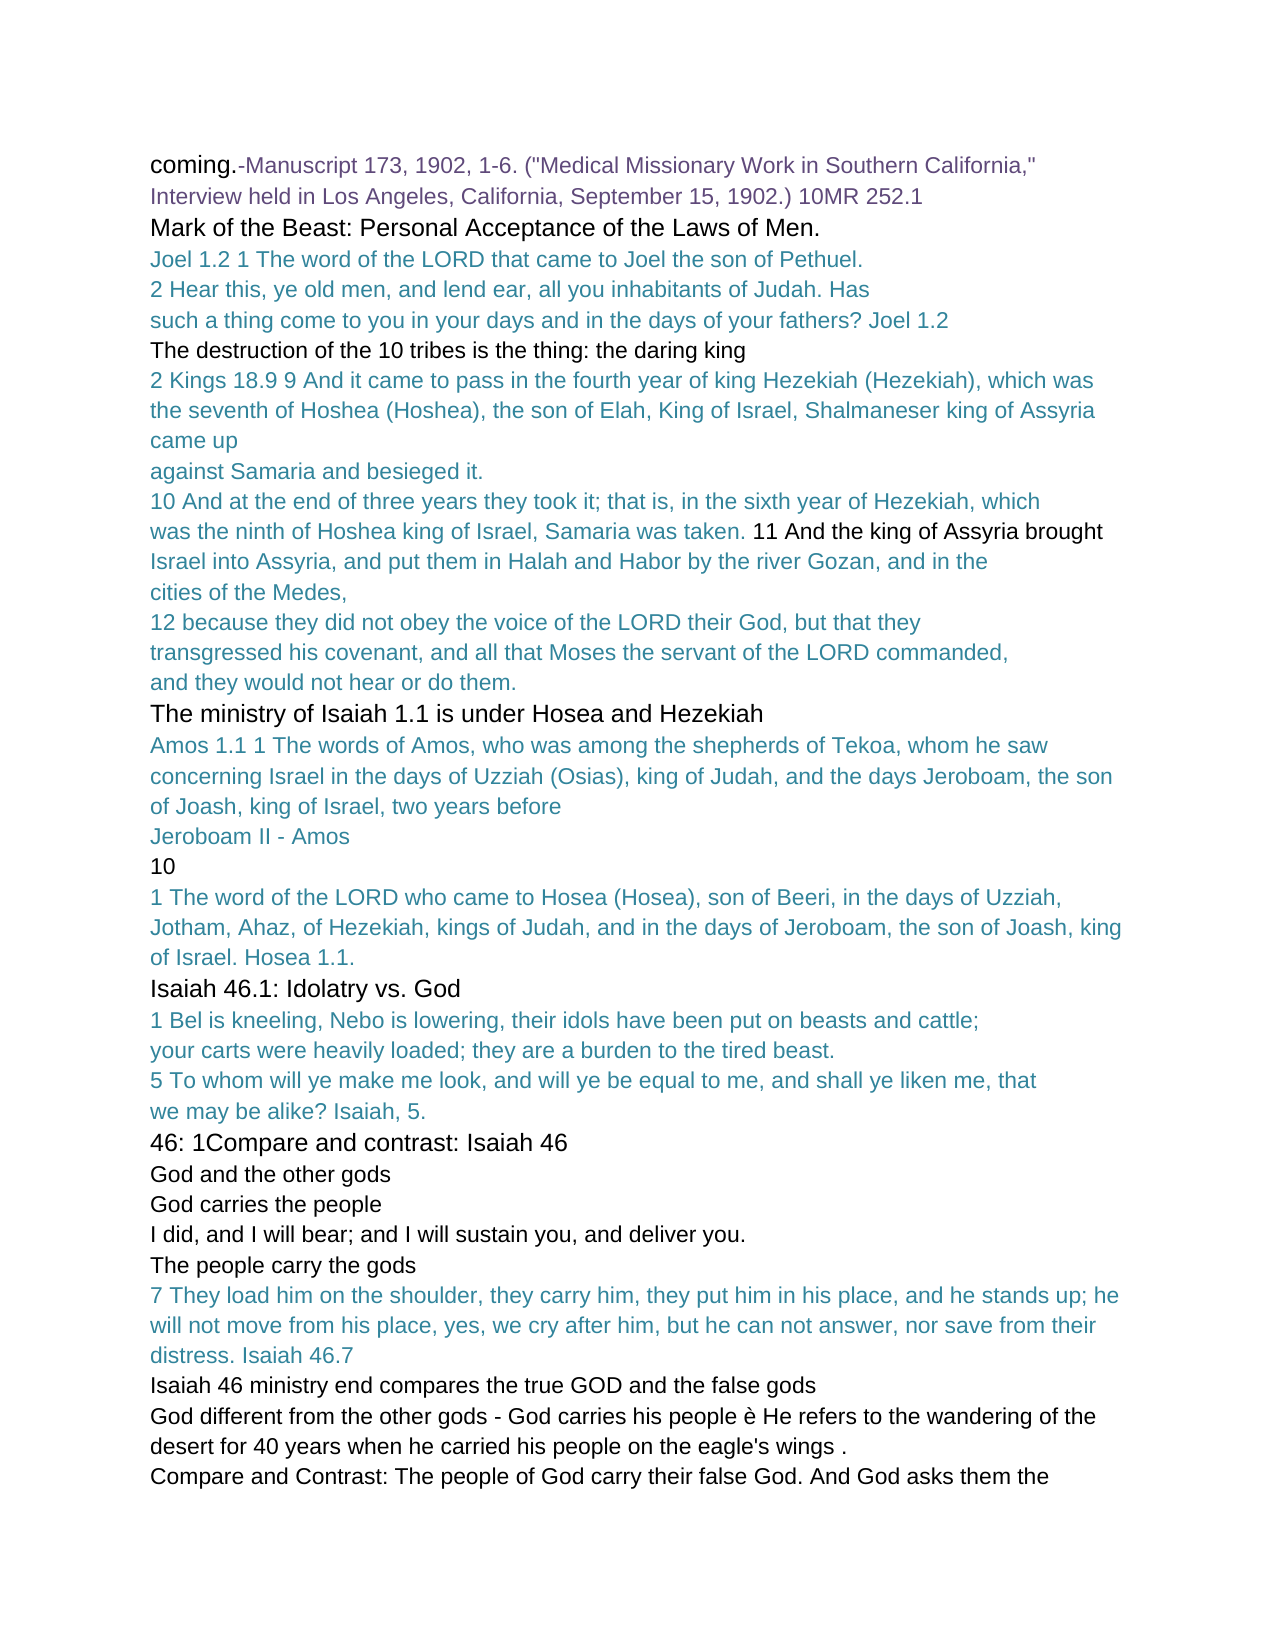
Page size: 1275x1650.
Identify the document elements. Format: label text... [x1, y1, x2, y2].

text against Samaria and besieged it. [150, 458, 1125, 484]
text your carts were heavily loaded; they are a burden to the tired beast. [150, 1037, 1125, 1064]
text 2 Hear this, ye old men, and lend ear, all you inhabitants of Judah. Has [150, 276, 1125, 303]
text The destruction of the 10 tribes is the thing: the daring king [150, 337, 1125, 363]
text Israel into Assyria, and put them in Halah and Habor by the river Gozan, and in the [150, 548, 1125, 575]
text such a thing come to you in your days and in the days of your fathers? Joel 1.2 [150, 307, 1125, 333]
text of Israel. Hosea 1.1. [150, 944, 1125, 970]
text 1 The word of the LORD who came to Hosea (Hosea), son of Beeri, in the days of Uzziah, [150, 883, 1125, 910]
text of Joash, king of Israel, two years before [150, 793, 1125, 819]
text Isaiah 46 ministry end compares the true GOD and the false gods [150, 1372, 1125, 1399]
text desert for 40 years when he carried his people on the eagle's wings . [150, 1433, 1125, 1459]
text The people carry the gods [150, 1252, 1125, 1278]
text Amos 1.1 1 The words of Amos, who was among the shepherds of Tekoa, whom he saw [150, 732, 1125, 759]
text Joel 1.2 1 The word of the LORD that came to Joel the son of Pethuel. [150, 246, 1125, 273]
text 7 They load him on the shoulder, they carry him, they put him in his place, and he stands up; he [150, 1282, 1125, 1308]
text the seventh of Hoshea (Hoshea), the son of Elah, King of Israel, Shalmaneser king of Assyria came up [150, 397, 1125, 454]
text Compare and Contrast: The people of God carry their false God. And God asks them the [150, 1463, 1125, 1489]
text God carries the people [150, 1191, 1125, 1217]
text 10 And at the end of three years they took it; that is, in the sixth year of Hezekiah, which [150, 488, 1125, 514]
text God and the other gods [150, 1161, 1125, 1187]
text will not move from his place, yes, we cry after him, but he can not answer, nor save from their [150, 1312, 1125, 1338]
text cities of the Medes, [150, 578, 1125, 605]
text 46: 1Compare and contrast: Isaiah 46 [150, 1128, 1125, 1157]
text distress. Isaiah 46.7 [150, 1342, 1125, 1368]
text Isaiah 46.1: Idolatry vs. God [150, 974, 1125, 1003]
text we may be alike? Isaiah, 5. [150, 1098, 1125, 1124]
text 2 Kings 18.9 9 And it came to pass in the fourth year of king Hezekiah (Hezekiah), which was [150, 367, 1125, 393]
text God different from the other gods - God carries his people è He refers to the wandering of the [150, 1403, 1125, 1429]
text Jeroboam II - Amos [150, 823, 1125, 849]
text 10 [150, 853, 1125, 879]
text was the ninth of Hoshea king of Israel, Samaria was taken. 11 And the king of Assyria brought [150, 518, 1125, 544]
text concerning Israel in the days of Uzziah (Osias), king of Judah, and the days Jeroboam, the son [150, 763, 1125, 789]
text Interview held in Los Angeles, California, September 15, 1902.) 10MR 252.1 [150, 183, 1125, 209]
text transgressed his covenant, and all that Moses the servant of the LORD commanded, [150, 639, 1125, 665]
text 1 Bel is kneeling, Nebo is lowering, their idols have been put on beasts and cattle; [150, 1007, 1125, 1033]
text 12 because they did not obey the voice of the LORD their God, but that they [150, 609, 1125, 635]
text 5 To whom will ye make me look, and will ye be equal to me, and shall ye liken me, that [150, 1067, 1125, 1094]
text coming.-Manuscript 173, 1902, 1-6. ("Medical Missionary Work in Southern California," [150, 150, 1125, 179]
text and they would not hear or do them. [150, 669, 1125, 696]
text I did, and I will bear; and I will sustain you, and deliver you. [150, 1221, 1125, 1248]
text Mark of the Beast: Personal Acceptance of the Laws of Men. [150, 213, 1125, 242]
text The ministry of Isaiah 1.1 is under Hosea and Hezekiah [150, 699, 1125, 728]
text Jotham, Ahaz, of Hezekiah, kings of Judah, and in the days of Jeroboam, the son of Joash, king [150, 914, 1125, 940]
